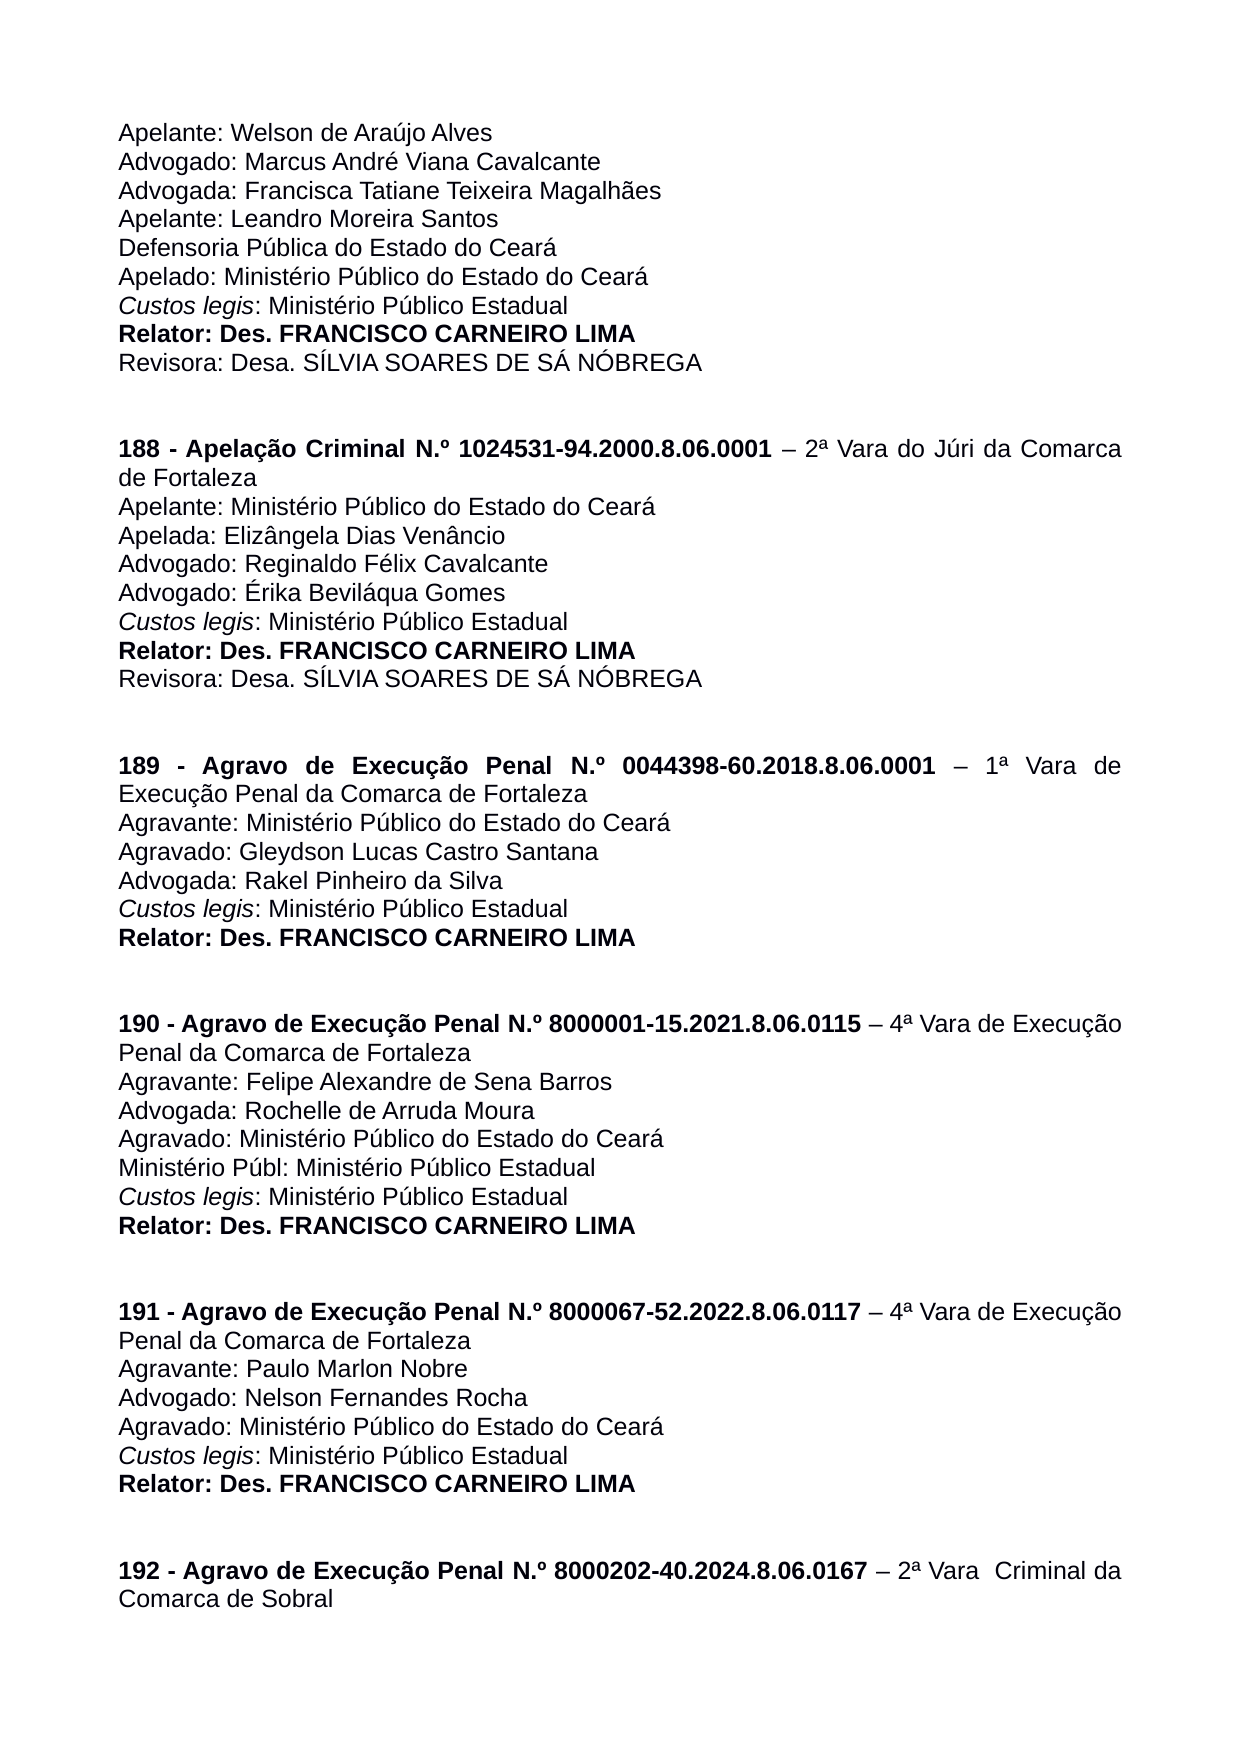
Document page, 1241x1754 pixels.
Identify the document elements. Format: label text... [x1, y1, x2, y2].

text Advogado: Nelson Fernandes Rocha [118, 1383, 1122, 1412]
text Agravante: Ministério Público do Estado do Ceará [118, 808, 1122, 837]
text Apelante: Ministério Público do Estado do Ceará [118, 492, 1122, 521]
text Advogada: Rakel Pinheiro da Silva [118, 866, 1122, 894]
text Ministério Públ: Ministério Público Estadual [118, 1153, 1122, 1182]
text Agravado: Ministério Público do Estado do Ceará [118, 1124, 1122, 1153]
text Apelante: Welson de Araújo Alves [118, 118, 1122, 147]
text Relator: Des. FRANCISCO CARNEIRO LIMA [118, 1211, 1122, 1239]
text Agravante: Paulo Marlon Nobre [118, 1354, 1122, 1383]
text 191 - Agravo de Execução Penal N.º 8000067-52.2022.8.06.0117 – 4ª Vara de Execução Penal da Comarca de Fortaleza [118, 1297, 1122, 1354]
text Relator: Des. FRANCISCO CARNEIRO LIMA [118, 319, 1122, 348]
text Defensoria Pública do Estado do Ceará [118, 233, 1122, 262]
text 188 - Apelação Criminal N.º 1024531-94.2000.8.06.0001 – 2ª Vara do Júri da Comarca de Fortaleza [118, 434, 1122, 492]
text Custos legis: Ministério Público Estadual [118, 894, 1122, 923]
text Relator: Des. FRANCISCO CARNEIRO LIMA [118, 636, 1122, 664]
text Advogado: Marcus André Viana Cavalcante [118, 147, 1122, 176]
text Agravante: Felipe Alexandre de Sena Barros [118, 1067, 1122, 1096]
text Custos legis: Ministério Público Estadual [118, 1441, 1122, 1469]
text Apelado: Ministério Público do Estado do Ceará [118, 262, 1122, 291]
text Revisora: Desa. SÍLVIA SOARES DE SÁ NÓBREGA [118, 664, 1122, 693]
text Advogado: Reginaldo Félix Cavalcante [118, 549, 1122, 578]
text Apelante: Leandro Moreira Santos [118, 204, 1122, 233]
text Advogada: Francisca Tatiane Teixeira Magalhães [118, 176, 1122, 204]
text Apelada: Elizângela Dias Venâncio [118, 521, 1122, 549]
text Custos legis: Ministério Público Estadual [118, 1182, 1122, 1211]
text 190 - Agravo de Execução Penal N.º 8000001-15.2021.8.06.0115 – 4ª Vara de Execução Penal da Comarca de Fortaleza [118, 1009, 1122, 1067]
text Agravado: Gleydson Lucas Castro Santana [118, 837, 1122, 866]
text Revisora: Desa. SÍLVIA SOARES DE SÁ NÓBREGA [118, 348, 1122, 377]
text 192 - Agravo de Execução Penal N.º 8000202-40.2024.8.06.0167 – 2ª Vara Criminal da Comarca de Sobral [118, 1556, 1122, 1613]
text Custos legis: Ministério Público Estadual [118, 607, 1122, 636]
text Agravado: Ministério Público do Estado do Ceará [118, 1412, 1122, 1441]
text Relator: Des. FRANCISCO CARNEIRO LIMA [118, 1469, 1122, 1498]
text Relator: Des. FRANCISCO CARNEIRO LIMA [118, 923, 1122, 952]
text 189 - Agravo de Execução Penal N.º 0044398-60.2018.8.06.0001 – 1ª Vara de Execução Penal da Comarca de Fortaleza [118, 751, 1122, 808]
text Advogado: Érika Beviláqua Gomes [118, 578, 1122, 607]
text Custos legis: Ministério Público Estadual [118, 291, 1122, 319]
text Advogada: Rochelle de Arruda Moura [118, 1096, 1122, 1124]
